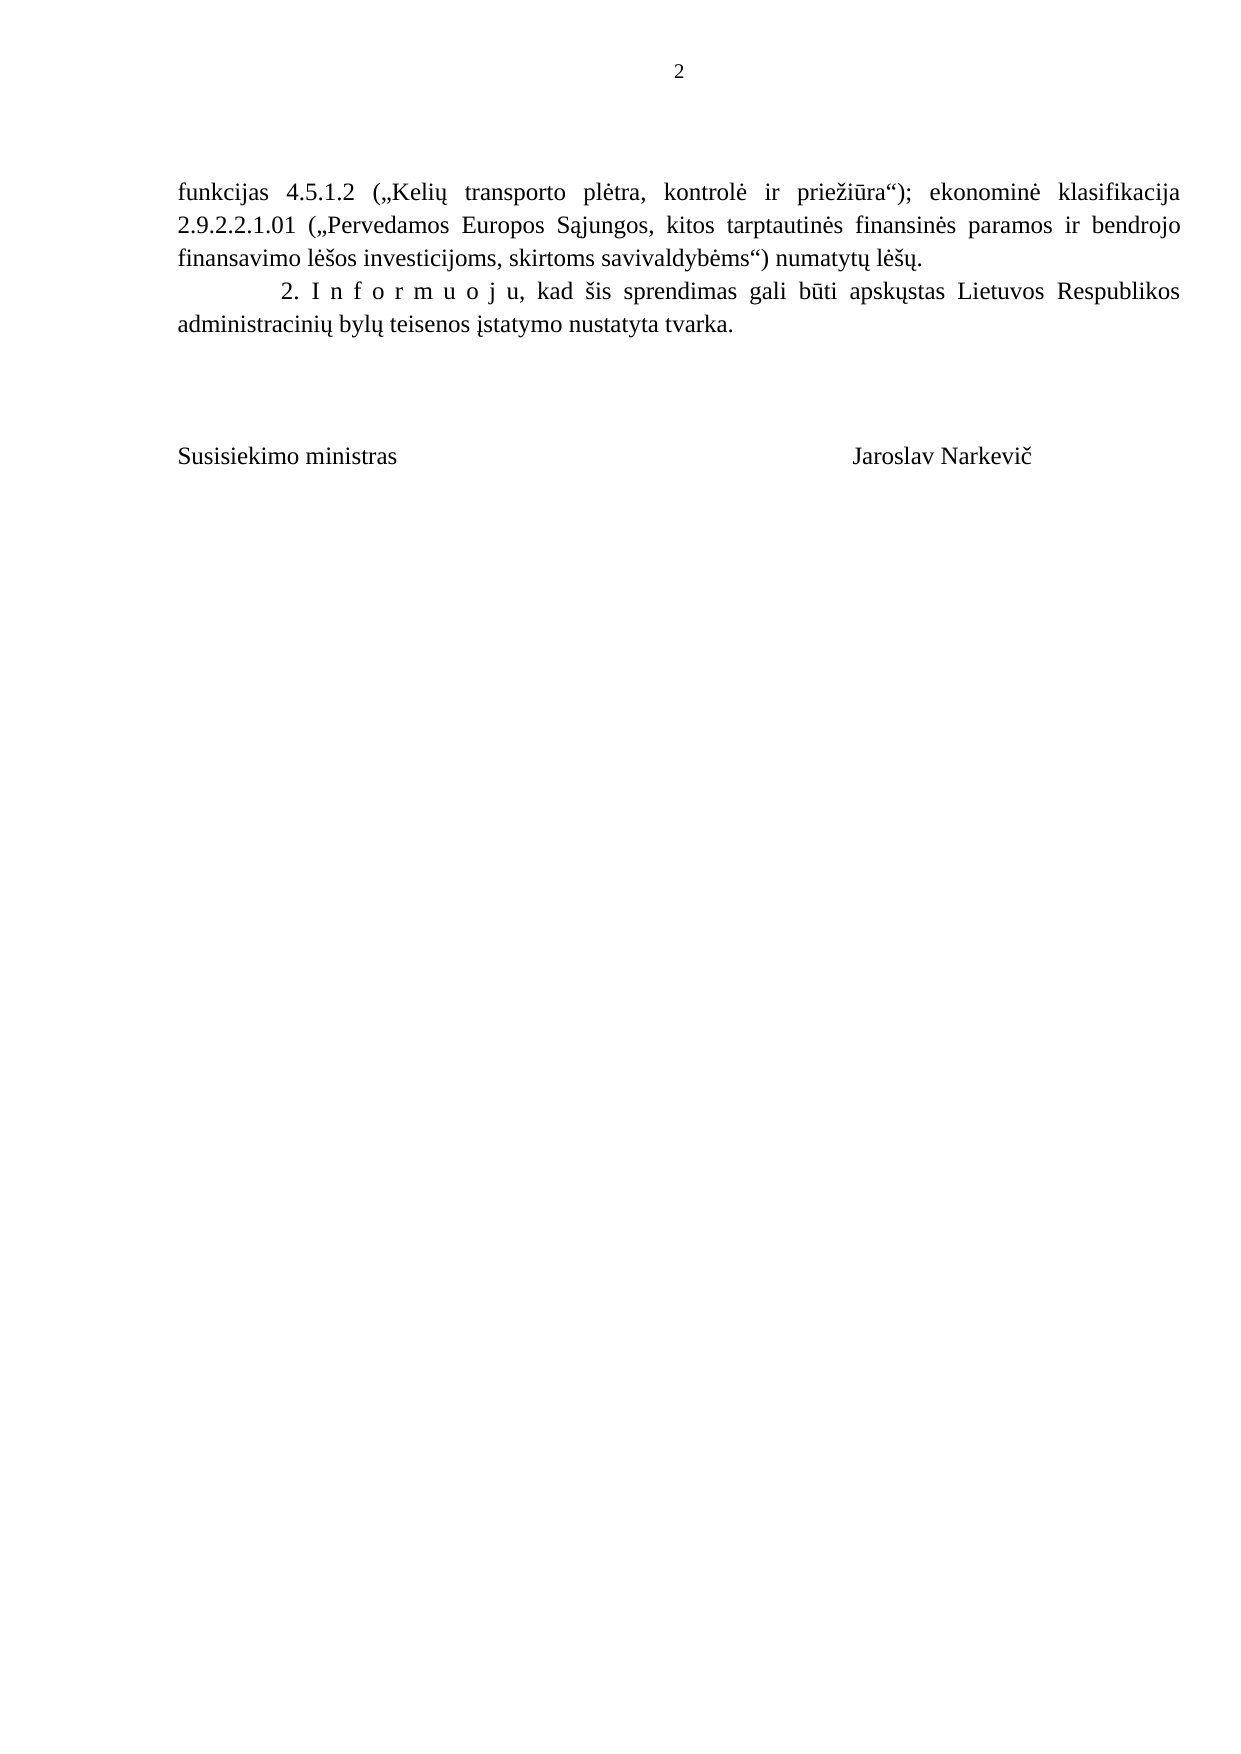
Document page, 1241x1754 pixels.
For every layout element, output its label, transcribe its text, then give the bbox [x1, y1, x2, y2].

text Susisiekimo ministras Jaroslav Narkevič [177, 441, 1181, 470]
text funkcijas 4.5.1.2 („Kelių transporto plėtra, kontrolė ir priežiūra“); ekonominė klasifikacija 2.9.2.2.1.01 („Pervedamos Europos Sąjungos, kitos tarptautinės finansinės paramos ir bendrojo finansavimo lėšos investicijoms, skirtoms savivaldybėms“) numatytų lėšų. [177, 177, 1181, 272]
text 2. Informuoju, kad šis sprendimas gali būti apskųstas Lietuvos Respublikos administracinių bylų teisenos įstatymo nustatyta tvarka. [177, 276, 1181, 338]
